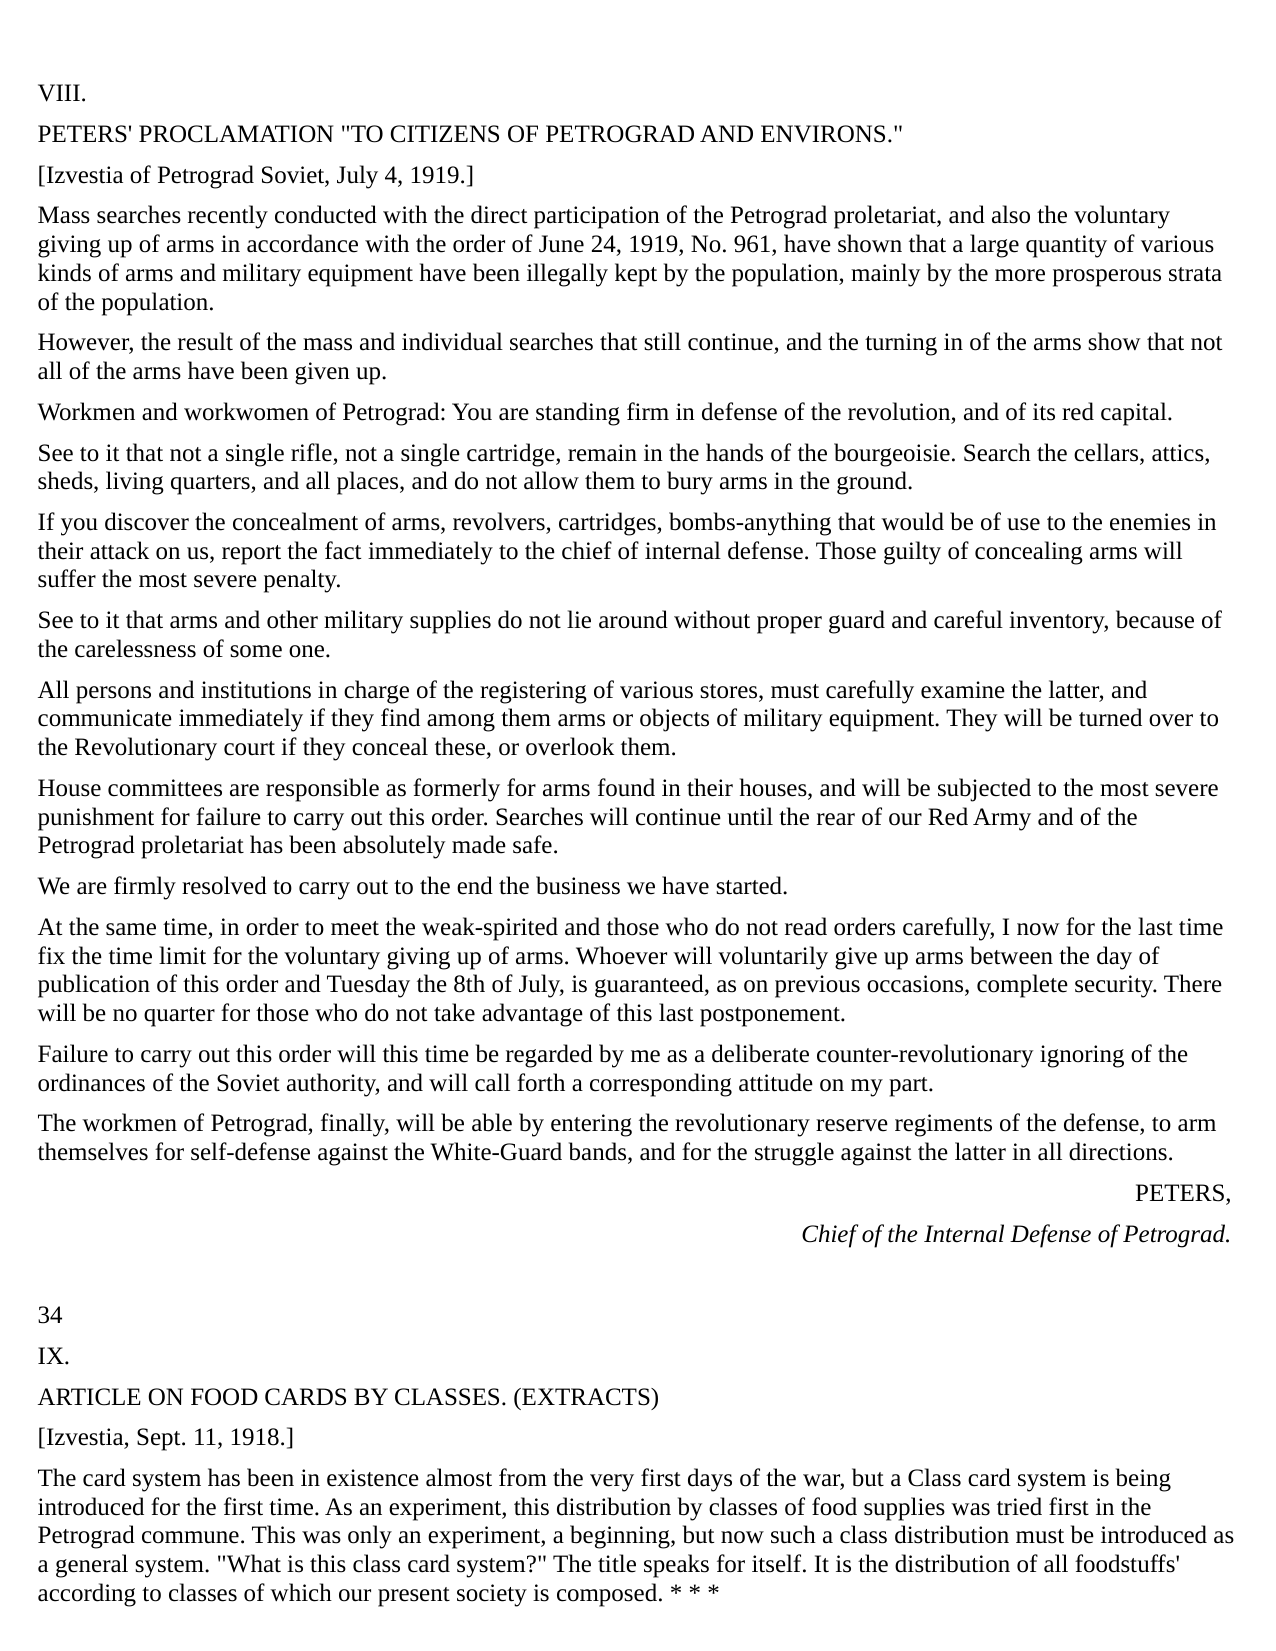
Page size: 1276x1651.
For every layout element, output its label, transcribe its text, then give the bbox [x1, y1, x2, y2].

text However, the result of the mass and individual searches that still continue, and the turning in of the arms show that not all of the arms have been given up. [37, 327, 1238, 385]
text At the same time, in order to meet the weak-spirited and those who do not read orders carefully, I now for the last time fix the time limit for the voluntary giving up of arms. Whoever will voluntarily give up arms between the day of publication of this order and Tuesday the 8th of July, is guaranteed, as on previous occasions, complete security. There will be no quarter for those who do not take advantage of this last postponement. [37, 912, 1238, 1027]
text House committees are responsible as formerly for arms found in their houses, and will be subjected to the most severe punishment for failure to carry out this order. Searches will continue until the rear of our Red Army and of the Petrograd proletariat has been absolutely made safe. [37, 773, 1238, 859]
text PETERS, [37, 1178, 1238, 1207]
text See to it that not a single rifle, not a single cartridge, remain in the hands of the bourgeoisie. Search the cellars, attics, sheds, living quarters, and all places, and do not allow them to bury arms in the ground. [37, 438, 1238, 495]
text Failure to carry out this order will this time be regarded by me as a deliberate counter-revolutionary ignoring of the ordinances of the Soviet authority, and will call forth a corresponding attitude on my part. [37, 1039, 1238, 1096]
text If you discover the concealment of arms, revolvers, cartridges, bombs-anything that would be of use to the enemies in their attack on us, report the fact immediately to the chief of internal defense. Those guilty of concealing arms will suffer the most severe penalty. [37, 507, 1238, 593]
text VIII. [37, 78, 1238, 107]
text 34 [37, 1300, 1238, 1329]
text [Izvestia, Sept. 11, 1918.] [37, 1422, 1238, 1451]
text Chief of the Internal Defense of Petrograd. [37, 1219, 1238, 1247]
text See to it that arms and other military supplies do not lie around without proper guard and careful inventory, because of the carelessness of some one. [37, 605, 1238, 663]
text PETERS' PROCLAMATION "TO CITIZENS OF PETROGRAD AND ENVIRONS." [37, 119, 1238, 148]
text The workmen of Petrograd, finally, will be able by entering the revolutionary reserve regiments of the defense, to arm themselves for self-defense against the White-Guard bands, and for the struggle against the latter in all directions. [37, 1108, 1238, 1166]
text Workmen and workwomen of Petrograd: You are standing firm in defense of the revolution, and of its red capital. [37, 397, 1238, 426]
text IX. [37, 1341, 1238, 1369]
text ARTICLE ON FOOD CARDS BY CLASSES. (EXTRACTS) [37, 1382, 1238, 1410]
text [Izvestia of Petrograd Soviet, July 4, 1919.] [37, 160, 1238, 188]
text We are firmly resolved to carry out to the end the business we have started. [37, 871, 1238, 900]
text Mass searches recently conducted with the direct participation of the Petrograd proletariat, and also the voluntary giving up of arms in accordance with the order of June 24, 1919, No. 961, have shown that a large quantity of various kinds of arms and military equipment have been illegally kept by the population, mainly by the more prosperous strata of the population. [37, 200, 1238, 315]
text All persons and institutions in charge of the registering of various stores, must carefully examine the latter, and communicate immediately if they find among them arms or objects of military equipment. They will be turned over to the Revolutionary court if they conceal these, or overlook them. [37, 675, 1238, 761]
text The card system has been in existence almost from the very first days of the war, but a Class card system is being introduced for the first time. As an experiment, this distribution by classes of food supplies was tried first in the Petrograd commune. This was only an experiment, a beginning, but now such a class distribution must be introduced as a general system. "What is this class card system?" The title speaks for itself. It is the distribution of all foodstuffs' according to classes of which our present society is composed. * * * [37, 1463, 1238, 1607]
